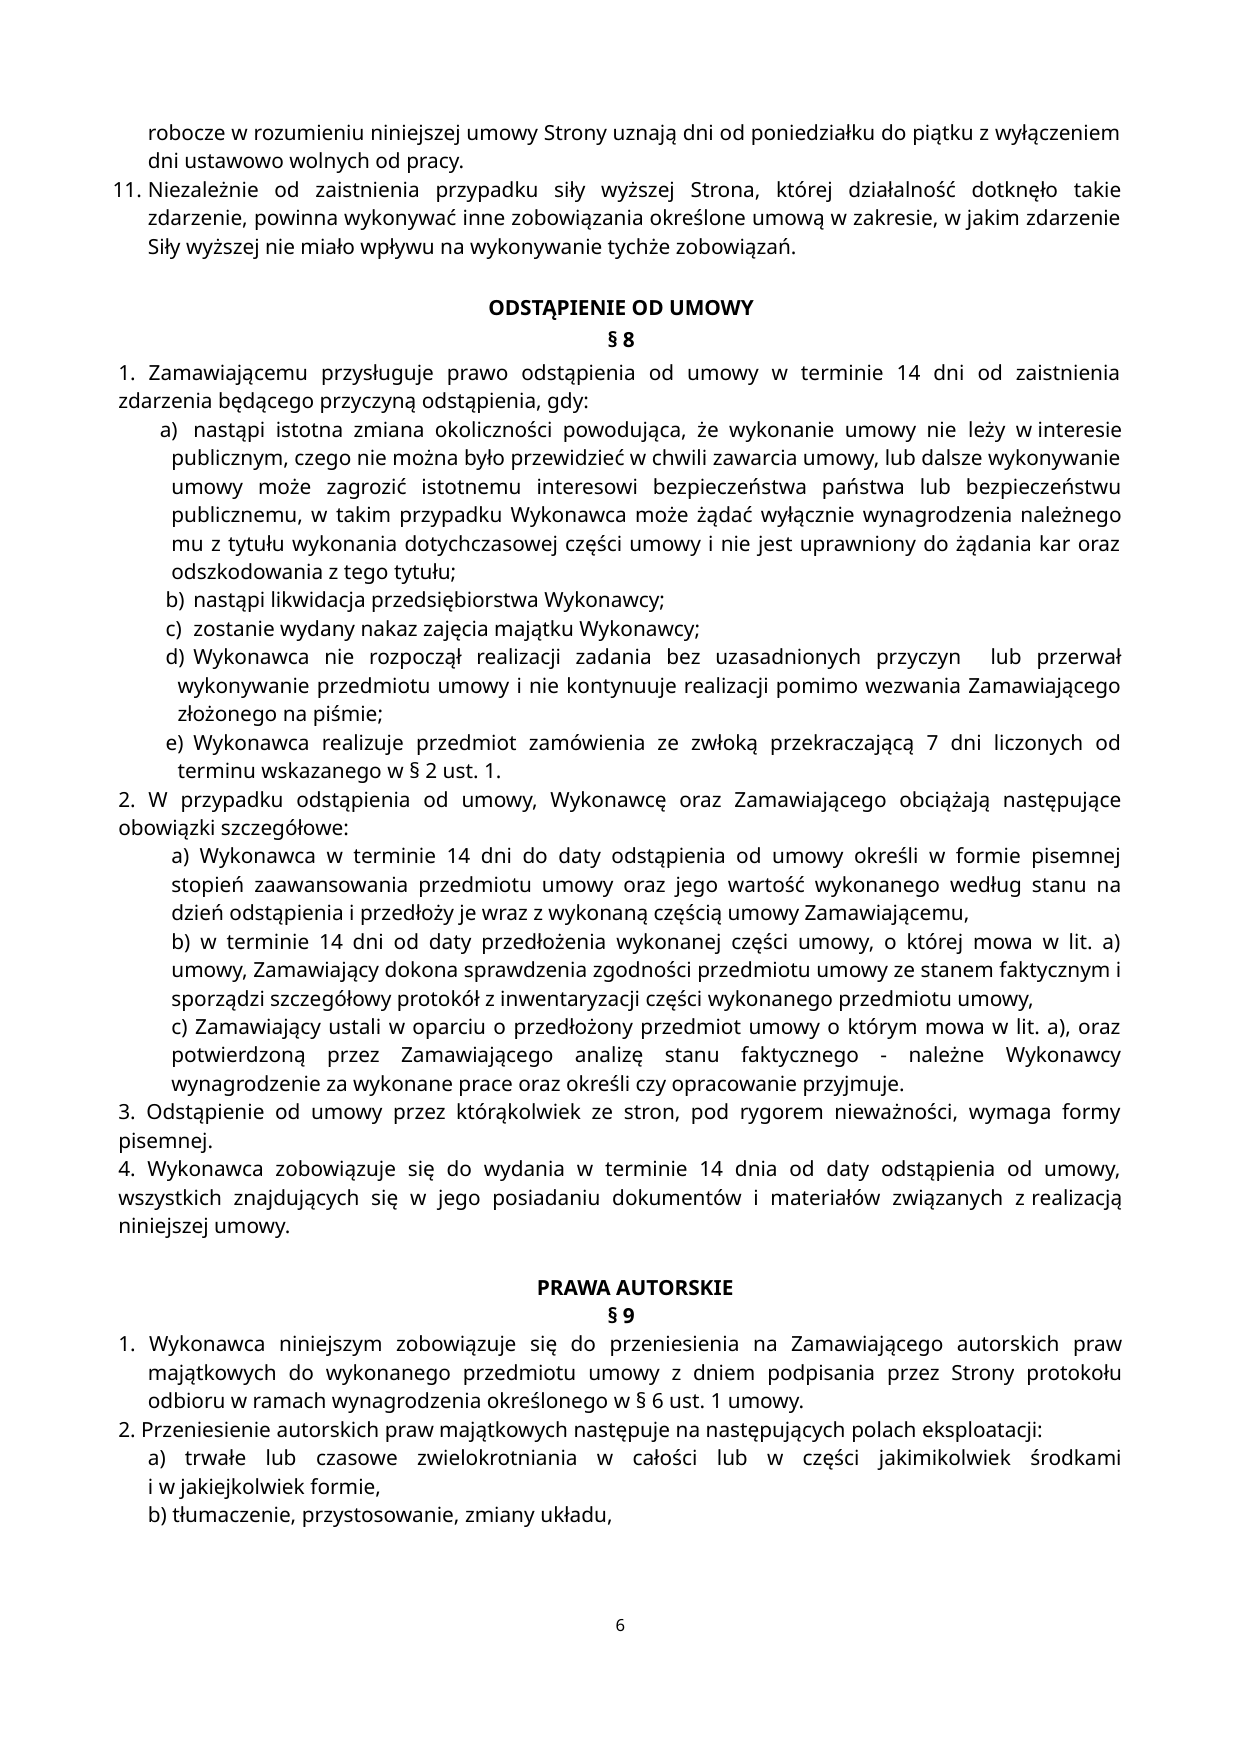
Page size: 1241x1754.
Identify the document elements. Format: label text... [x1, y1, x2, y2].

text 2. Przeniesienie autorskich praw majątkowych następuje na następujących polach eksploatacji: [118, 1415, 1122, 1443]
list Niezależnie od zaistnienia przypadku siły wyższej Strona, której działalność dotknęło takie zdarzenie, powinna wykonywać inne zobowiązania określone umową w zakresie, w jakim zdarzenie Siły wyższej nie miało wpływu na wykonywanie tychże zobowiązań. [112, 175, 1122, 260]
text § 8 [120, 326, 1122, 354]
list 4. Wykonawca zobowiązuje się do wydania w terminie 14 dnia od daty odstąpienia od umowy, wszystkich znajdujących się w jego posiadaniu dokumentów i materiałów związanych z realizacją niniejszej umowy. [118, 1154, 1122, 1240]
text PRAWA AUTORSKIE [148, 1273, 1122, 1301]
list 1. Zamawiającemu przysługuje prawo odstąpienia od umowy w terminie 14 dni od zaistnienia zdarzenia będącego przyczyną odstąpienia, gdy: [118, 358, 1122, 415]
list Wykonawca nie rozpoczął realizacji zadania bez uzasadnionych przyczyn lub przerwał wykonywanie przedmiotu umowy i nie kontynuuje realizacji pomimo wezwania Zamawiającego złożonego na piśmie; [165, 642, 1122, 728]
list 3. Odstąpienie od umowy przez którąkolwiek ze stron, pod rygorem nieważności, wymaga formy pisemnej. [89, 1097, 1122, 1154]
list nastąpi likwidacja przedsiębiorstwa Wykonawcy; [165, 586, 1122, 614]
list 2. W przypadku odstąpienia od umowy, Wykonawcę oraz Zamawiającego obciążają następujące obowiązki szczegółowe: [118, 785, 1122, 842]
list a) Wykonawca w terminie 14 dni do daty odstąpienia od umowy określi w formie pisemnej stopień zaawansowania przedmiotu umowy oraz jego wartość wykonanego według stanu na dzień odstąpienia i przedłoży je wraz z wykonaną częścią umowy Zamawiającemu, [171, 842, 1122, 927]
text a) trwałe lub czasowe zwielokrotniania w całości lub w części jakimikolwiek środkami i w jakiejkolwiek formie, [148, 1443, 1122, 1500]
text 1. Wykonawca niniejszym zobowiązuje się do przeniesienia na Zamawiającego autorskich praw majątkowych do wykonanego przedmiotu umowy z dniem podpisania przez Strony protokołu odbioru w ramach wynagrodzenia określonego w § 6 ust. 1 umowy. [118, 1329, 1122, 1415]
list zostanie wydany nakaz zajęcia majątku Wykonawcy; [165, 614, 1122, 642]
list robocze w rozumieniu niniejszej umowy Strony uznają dni od poniedziałku do piątku z wyłączeniem dni ustawowo wolnych od pracy. [112, 118, 1122, 175]
text ODSTĄPIENIE OD UMOWY [120, 293, 1122, 321]
text § 9 [120, 1301, 1122, 1329]
list nastąpi istotna zmiana okoliczności powodująca, że wykonanie umowy nie leży w interesie publicznym, czego nie można było przewidzieć w chwili zawarcia umowy, lub dalsze wykonywanie umowy może zagrozić istotnemu interesowi bezpieczeństwa państwa lub bezpieczeństwu publicznemu, w takim przypadku Wykonawca może żądać wyłącznie wynagrodzenia należnego mu z tytułu wykonania dotychczasowej części umowy i nie jest uprawniony do żądania kar oraz odszkodowania z tego tytułu; [159, 415, 1122, 586]
list b) w terminie 14 dni od daty przedłożenia wykonanej części umowy, o której mowa w lit. a) umowy, Zamawiający dokona sprawdzenia zgodności przedmiotu umowy ze stanem faktycznym i sporządzi szczegółowy protokół z inwentaryzacji części wykonanego przedmiotu umowy, [171, 927, 1122, 1012]
text b) tłumaczenie, przystosowanie, zmiany układu, [118, 1500, 1122, 1529]
list c) Zamawiający ustali w oparciu o przedłożony przedmiot umowy o którym mowa w lit. a), oraz potwierdzoną przez Zamawiającego analizę stanu faktycznego - należne Wykonawcy wynagrodzenie za wykonane prace oraz określi czy opracowanie przyjmuje. [171, 1012, 1122, 1097]
list Wykonawca realizuje przedmiot zamówienia ze zwłoką przekraczającą 7 dni liczonych od terminu wskazanego w § 2 ust. 1. [165, 728, 1122, 785]
